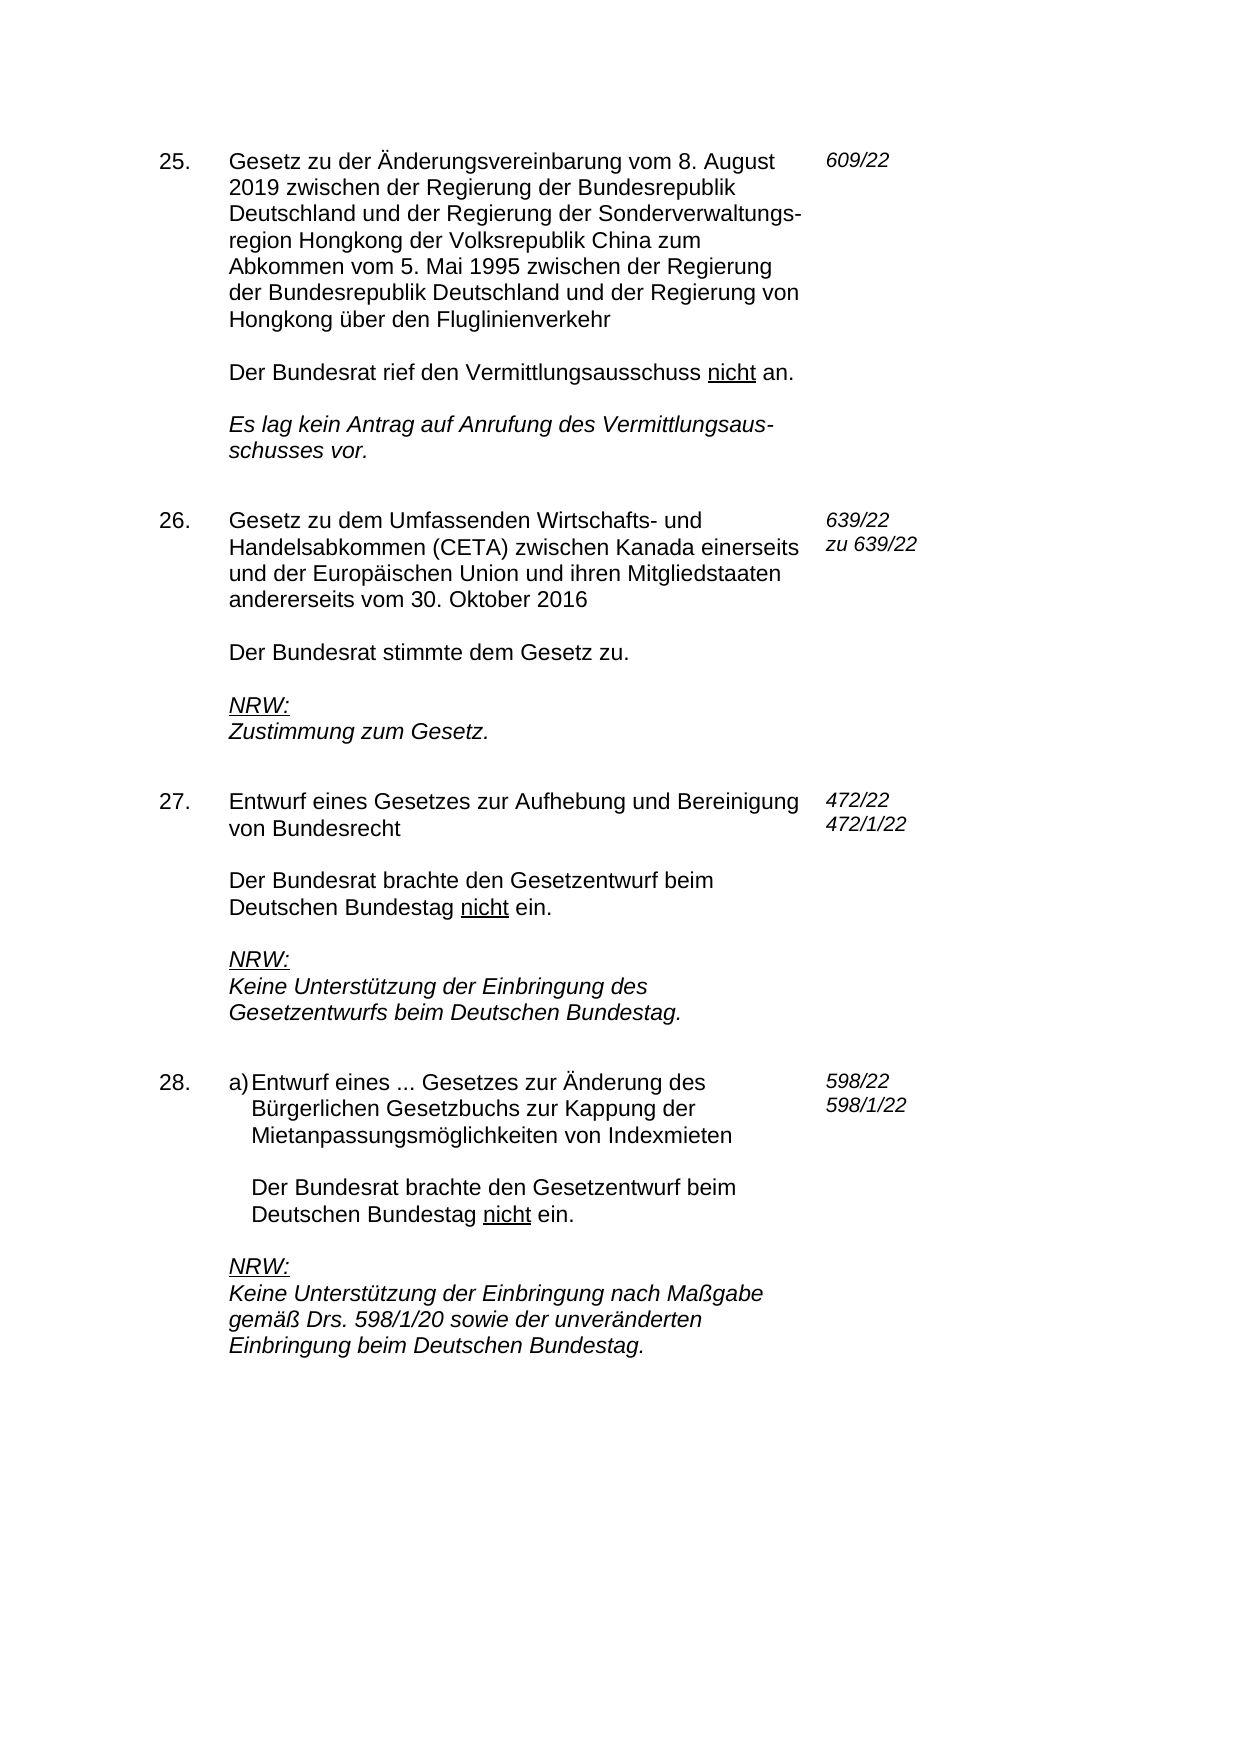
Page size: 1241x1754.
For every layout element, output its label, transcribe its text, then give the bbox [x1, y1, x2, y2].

table_cell 25. [148, 148, 217, 507]
table_cell 26. [148, 508, 217, 788]
table_cell 27. [148, 788, 217, 1069]
table_cell 598/22 598/1/22 [814, 1069, 974, 1402]
table_cell a) Entwurf eines ... Gesetzes zur Änderung des Bürgerlichen Gesetzbuchs zur Kappung der Mietanpassungsmöglichkeiten von Indexmieten Der Bundesrat brachte den Gesetzentwurf beim Deutschen Bundestag nicht ein. NRW: Keine Unterstützung der Einbringung nach Maßgabe gemäß Drs. 598/1/20 sowie der unveränderten Einbringung beim Deutschen Bundestag. [217, 1069, 814, 1402]
table_cell Gesetz zu der Änderungsvereinbarung vom 8. August 2019 zwischen der Regierung der Bundesrepublik Deutschland und der Regierung der Sonderverwaltungs­region Hongkong der Volksrepublik China zum Abkommen vom 5. Mai 1995 zwischen der Regierung der Bundesrepublik Deutschland und der Regierung von Hongkong über den Fluglinienverkehr Der Bundesrat rief den Vermittlungsausschuss nicht an. Es lag kein Antrag auf Anrufung des Vermittlungsaus­schusses vor. [217, 148, 814, 507]
table_cell 472/22 472/1/22 [814, 788, 974, 1069]
table_cell 28. [148, 1069, 217, 1402]
table_cell 609/22 [814, 148, 974, 507]
table_cell Gesetz zu dem Umfassenden Wirtschafts- und Handelsabkommen (CETA) zwischen Kanada einerseits und der Europäischen Union und ihren Mitgliedstaaten andererseits vom 30. Oktober 2016 Der Bundesrat stimmte dem Gesetz zu. NRW: Zustimmung zum Gesetz. [217, 508, 814, 788]
table_cell Entwurf eines Gesetzes zur Aufhebung und Bereinigung von Bundesrecht Der Bundesrat brachte den Gesetzentwurf beim Deutschen Bundestag nicht ein. NRW: Keine Unterstützung der Einbringung des Gesetzentwurfs beim Deutschen Bundestag. [217, 788, 814, 1069]
table_cell 639/22 zu 639/22 [814, 508, 974, 788]
